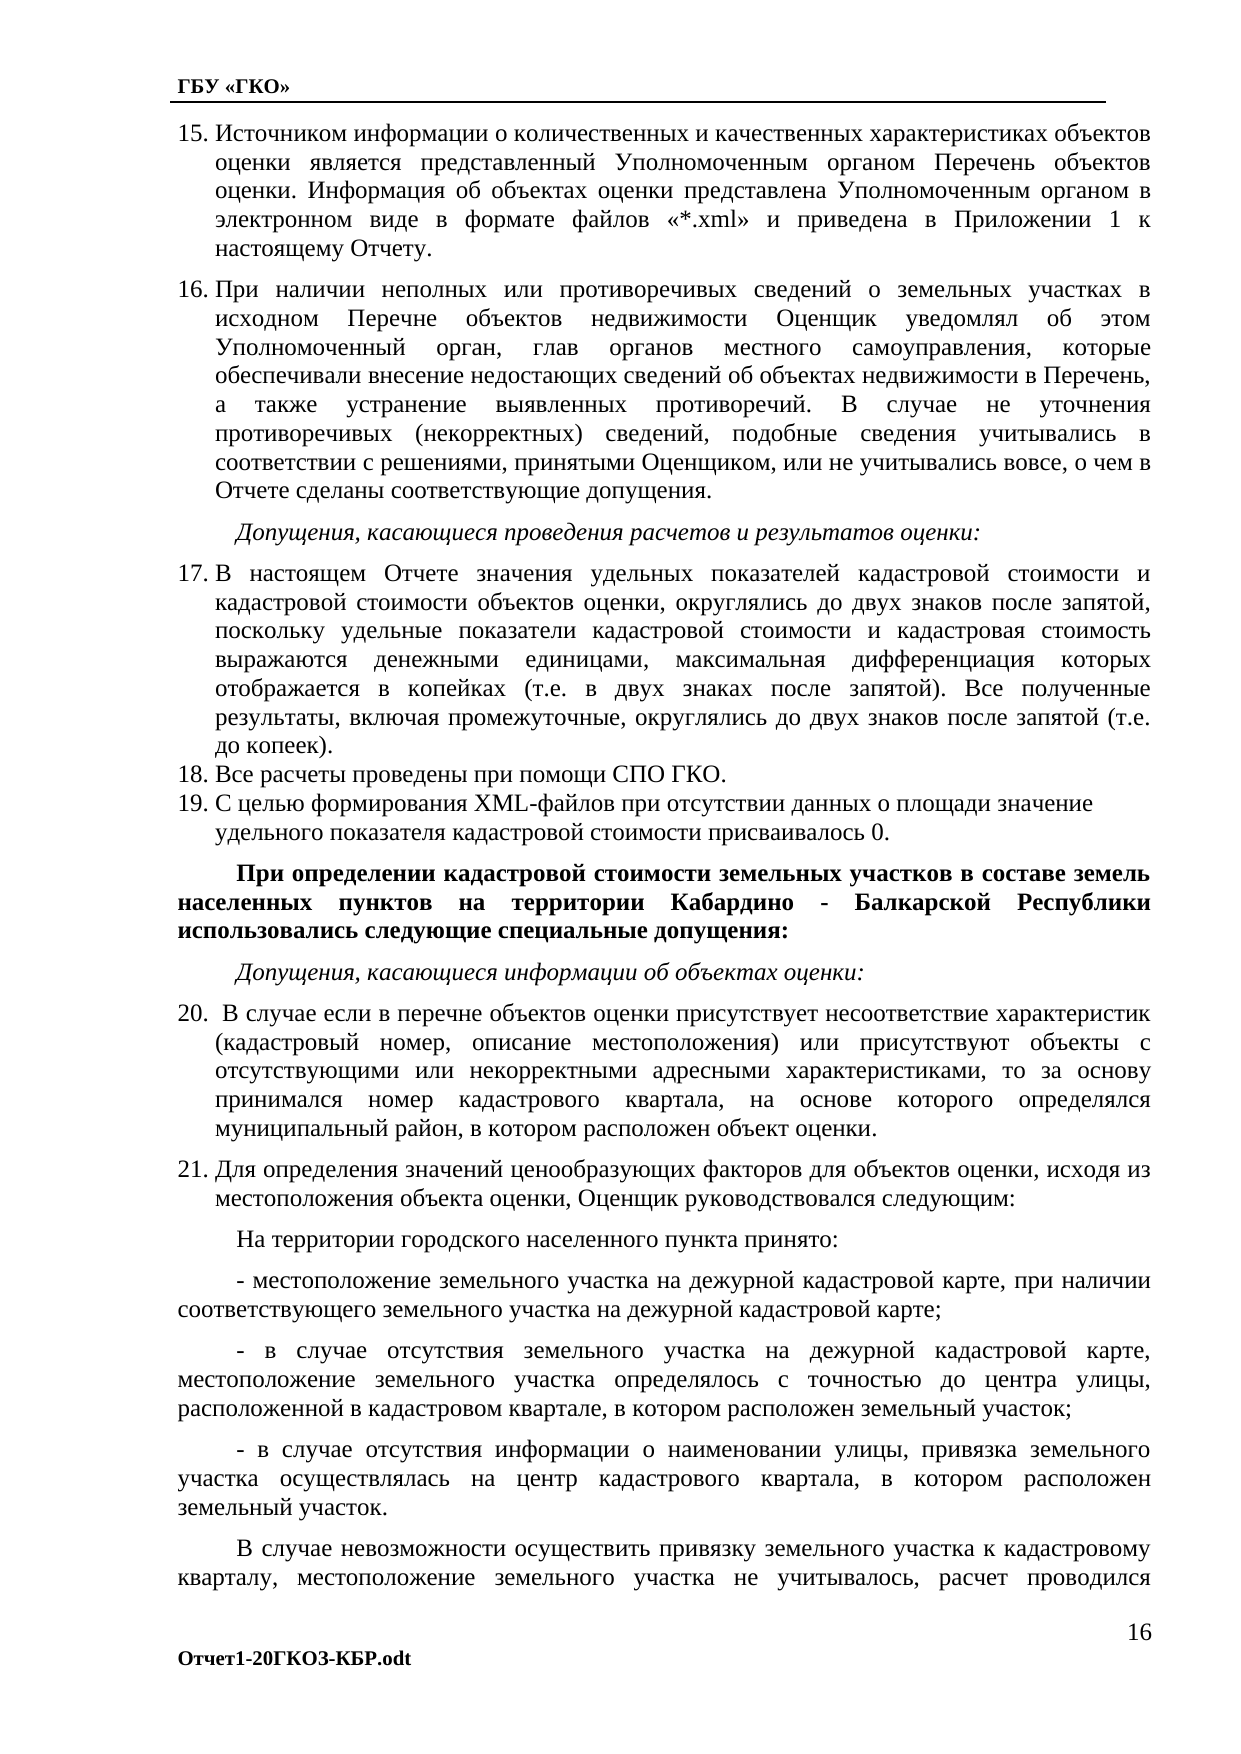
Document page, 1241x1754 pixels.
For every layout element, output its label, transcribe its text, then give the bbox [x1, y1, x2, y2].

text При определении кадастровой стоимости земельных участков в составе земель населенных пунктов на территории Кабардино - Балкарской Республики использовались следующие специальные допущения: [177, 858, 1152, 944]
text На территории городского населенного пункта принято: [177, 1224, 1152, 1253]
text Допущения, касающиеся информации об объектах оценки: [177, 957, 1152, 986]
list Все расчеты проведены при помощи СПО ГКО. [177, 759, 1152, 788]
list Для определения значений ценообразующих факторов для объектов оценки, исходя из местоположения объекта оценки, Оценщик руководствовался следующим: [177, 1154, 1152, 1212]
text - в случае отсутствия земельного участка на дежурной кадастровой карте, местоположение земельного участка определялось с точностью до центра улицы, расположенной в кадастровом квартале, в котором расположен земельный участок; [177, 1336, 1152, 1422]
text В случае невозможности осуществить привязку земельного участка к кадастровому кварталу, местоположение земельного участка не учитывалось, расчет проводился [177, 1533, 1152, 1591]
list В настоящем Отчете значения удельных показателей кадастровой стоимости и кадастровой стоимости объектов оценки, округлялись до двух знаков после запятой, поскольку удельные показатели кадастровой стоимости и кадастровая стоимость выражаются денежными единицами, максимальная дифференциация которых отображается в копейках (т.е. в двух знаках после запятой). Все полученные результаты, включая промежуточные, округлялись до двух знаков после запятой (т.е. до копеек). [177, 558, 1152, 759]
list С целью формирования XML-файлов при отсутствии данных о площади значение удельного показателя кадастровой стоимости присваивалось 0. [177, 788, 1152, 846]
list В случае если в перечне объектов оценки присутствует несоответствие характеристик (кадастровый номер, описание местоположения) или присутствуют объекты с отсутствующими или некорректными адресными характеристиками, то за основу принимался номер кадастрового квартала, на основе которого определялся муниципальный район, в котором расположен объект оценки. [177, 998, 1152, 1142]
text Допущения, касающиеся проведения расчетов и результатов оценки: [177, 517, 1152, 546]
text - местоположение земельного участка на дежурной кадастровой карте, при наличии соответствующего земельного участка на дежурной кадастровой карте; [177, 1266, 1152, 1323]
list Источником информации о количественных и качественных характеристиках объектов оценки является представленный Уполномоченным органом Перечень объектов оценки. Информация об объектах оценки представлена Уполномоченным органом в электронном виде в формате файлов «*.xml» и приведена в Приложении 1 к настоящему Отчету. [177, 118, 1152, 262]
text - в случае отсутствия информации о наименовании улицы, привязка земельного участка осуществлялась на центр кадастрового квартала, в котором расположен земельный участок. [177, 1434, 1152, 1521]
list При наличии неполных или противоречивых сведений о земельных участках в исходном Перечне объектов недвижимости Оценщик уведомлял об этом Уполномоченный орган, глав органов местного самоуправления, которые обеспечивали внесение недостающих сведений об объектах недвижимости в Перечень, а также устранение выявленных противоречий. В случае не уточнения противоречивых (некорректных) сведений, подобные сведения учитывались в соответствии с решениями, принятыми Оценщиком, или не учитывались вовсе, о чем в Отчете сделаны соответствующие допущения. [177, 274, 1152, 504]
